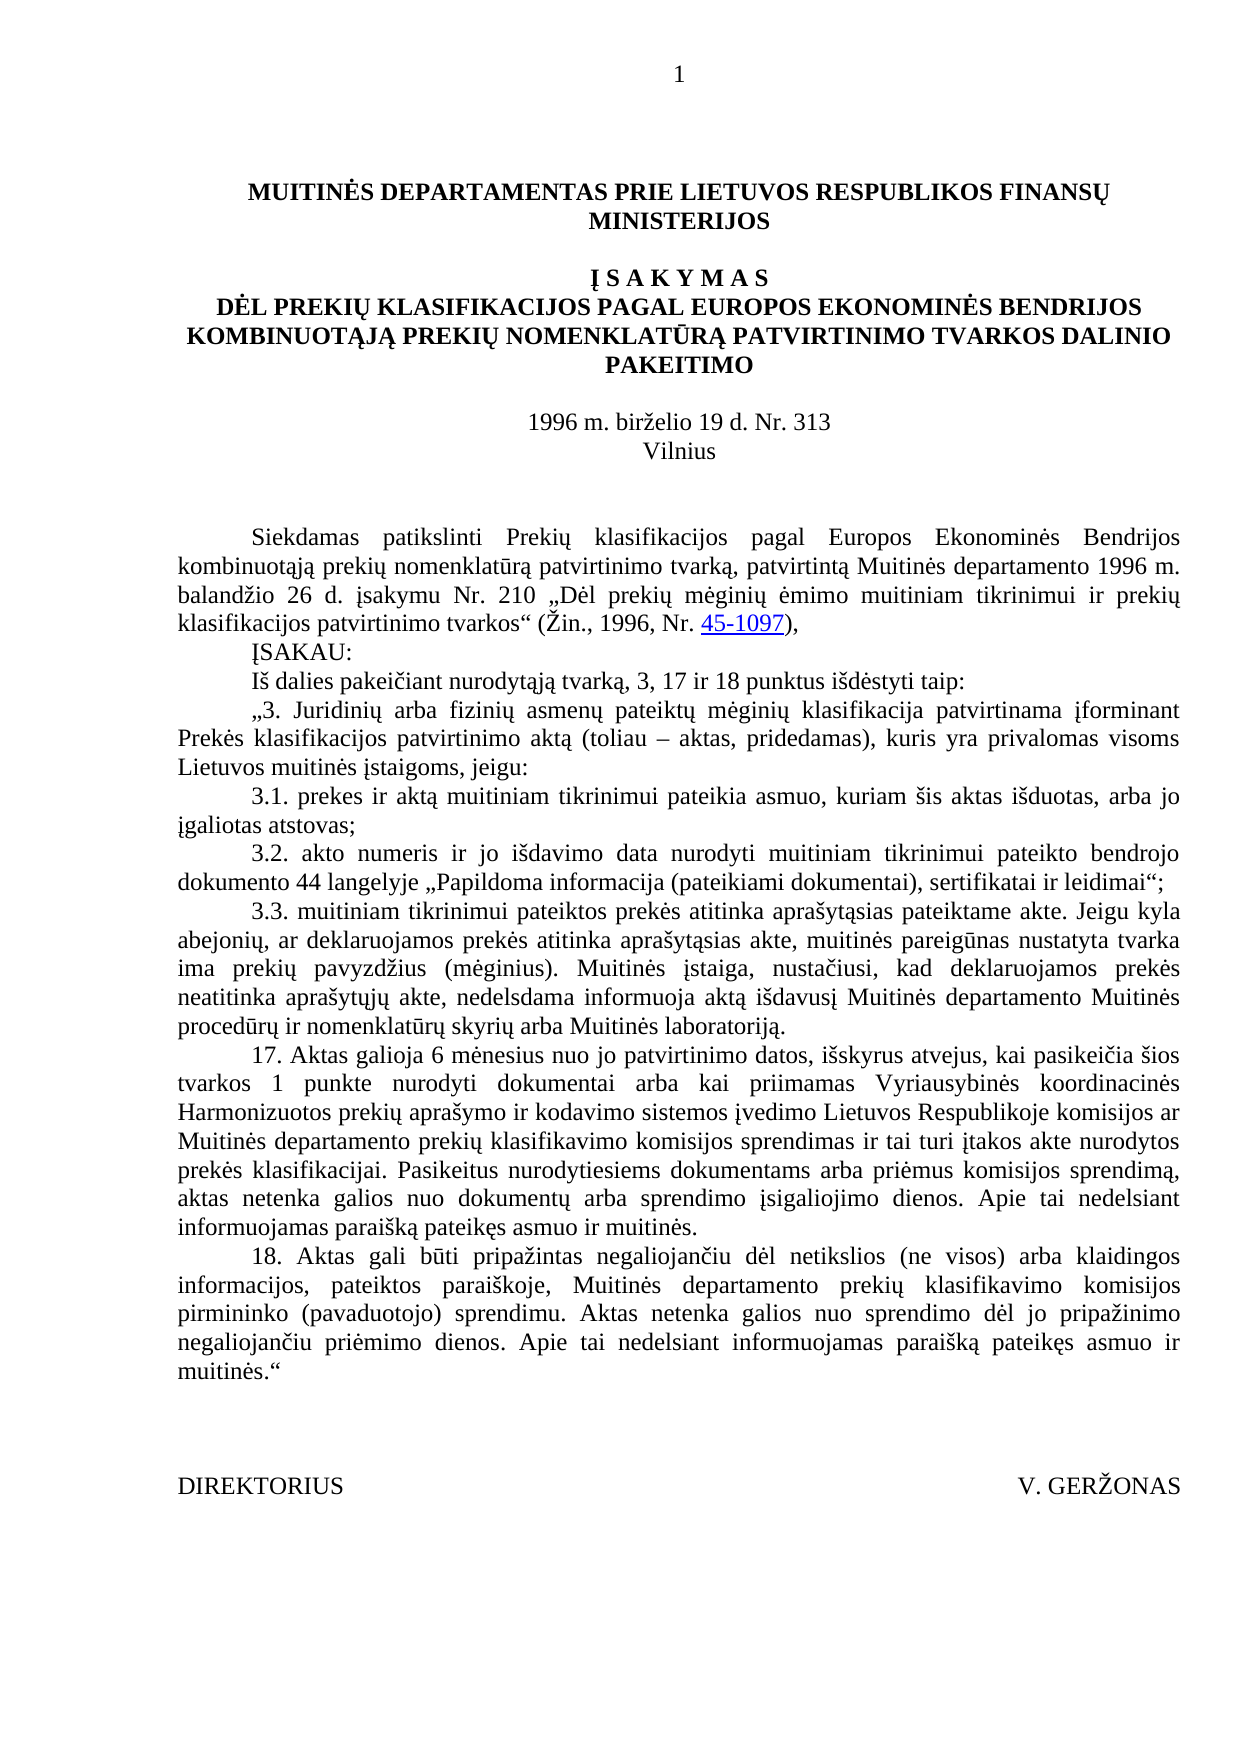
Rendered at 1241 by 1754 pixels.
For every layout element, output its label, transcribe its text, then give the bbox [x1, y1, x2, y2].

text 3.3. muitiniam tikrinimui pateiktos prekės atitinka aprašytąsias pateiktame akte. Jeigu kyla abejonių, ar deklaruojamos prekės atitinka aprašytąsias akte, muitinės pareigūnas nustatyta tvarka ima prekių pavyzdžius (mėginius). Muitinės įstaiga, nustačiusi, kad deklaruojamos prekės neatitinka aprašytųjų akte, nedelsdama informuoja aktą išdavusį Muitinės departamento Muitinės procedūrų ir nomenklatūrų skyrių arba Muitinės laboratoriją. [177, 896, 1181, 1040]
text „3. Juridinių arba fizinių asmenų pateiktų mėginių klasifikacija patvirtinama įforminant Prekės klasifikacijos patvirtinimo aktą (toliau – aktas, pridedamas), kuris yra privalomas visoms Lietuvos muitinės įstaigoms, jeigu: [177, 695, 1181, 781]
text MUITINĖS DEPARTAMENTAS PRIE LIETUVOS RESPUBLIKOS FINANSŲ MINISTERIJOS [177, 177, 1181, 235]
text Į S A K Y M A S [177, 263, 1181, 292]
text 3.2. akto numeris ir jo išdavimo data nurodyti muitiniam tikrinimui pateikto bendrojo dokumento 44 langelyje „Papildoma informacija (pateikiami dokumentai), sertifikatai ir leidimai“; [177, 838, 1181, 896]
text DIREKTORIUS V. GERŽONAS [177, 1471, 1181, 1500]
text 3.1. prekes ir aktą muitiniam tikrinimui pateikia asmuo, kuriam šis aktas išduotas, arba jo įgaliotas atstovas; [177, 781, 1181, 838]
text Iš dalies pakeičiant nurodytąją tvarką, 3, 17 ir 18 punktus išdėstyti taip: [177, 666, 1181, 695]
text 1996 m. birželio 19 d. Nr. 313 [177, 407, 1181, 436]
text Vilnius [177, 436, 1181, 465]
text ĮSAKAU: [177, 637, 1181, 666]
text Siekdamas patikslinti Prekių klasifikacijos pagal Europos Ekonominės Bendrijos kombinuotąją prekių nomenklatūrą patvirtinimo tvarką, patvirtintą Muitinės departamento 1996 m. balandžio 26 d. įsakymu Nr. 210 „Dėl prekių mėginių ėmimo muitiniam tikrinimui ir prekių klasifikacijos patvirtinimo tvarkos“ (Žin., 1996, Nr. 45-1097), [177, 522, 1181, 637]
text 17. Aktas galioja 6 mėnesius nuo jo patvirtinimo datos, išskyrus atvejus, kai pasikeičia šios tvarkos 1 punkte nurodyti dokumentai arba kai priimamas Vyriausybinės koordinacinės Harmonizuotos prekių aprašymo ir kodavimo sistemos įvedimo Lietuvos Respublikoje komisijos ar Muitinės departamento prekių klasifikavimo komisijos sprendimas ir tai turi įtakos akte nurodytos prekės klasifikacijai. Pasikeitus nurodytiesiems dokumentams arba priėmus komisijos sprendimą, aktas netenka galios nuo dokumentų arba sprendimo įsigaliojimo dienos. Apie tai nedelsiant informuojamas paraišką pateikęs asmuo ir muitinės. [177, 1040, 1181, 1241]
text DĖL PREKIŲ KLASIFIKACIJOS PAGAL EUROPOS EKONOMINĖS BENDRIJOS KOMBINUOTĄJĄ PREKIŲ NOMENKLATŪRĄ PATVIRTINIMO TVARKOS DALINIO PAKEITIMO [177, 292, 1181, 378]
text 18. Aktas gali būti pripažintas negaliojančiu dėl netikslios (ne visos) arba klaidingos informacijos, pateiktos paraiškoje, Muitinės departamento prekių klasifikavimo komisijos pirmininko (pavaduotojo) sprendimu. Aktas netenka galios nuo sprendimo dėl jo pripažinimo negaliojančiu priėmimo dienos. Apie tai nedelsiant informuojamas paraišką pateikęs asmuo ir muitinės.“ [177, 1241, 1181, 1385]
